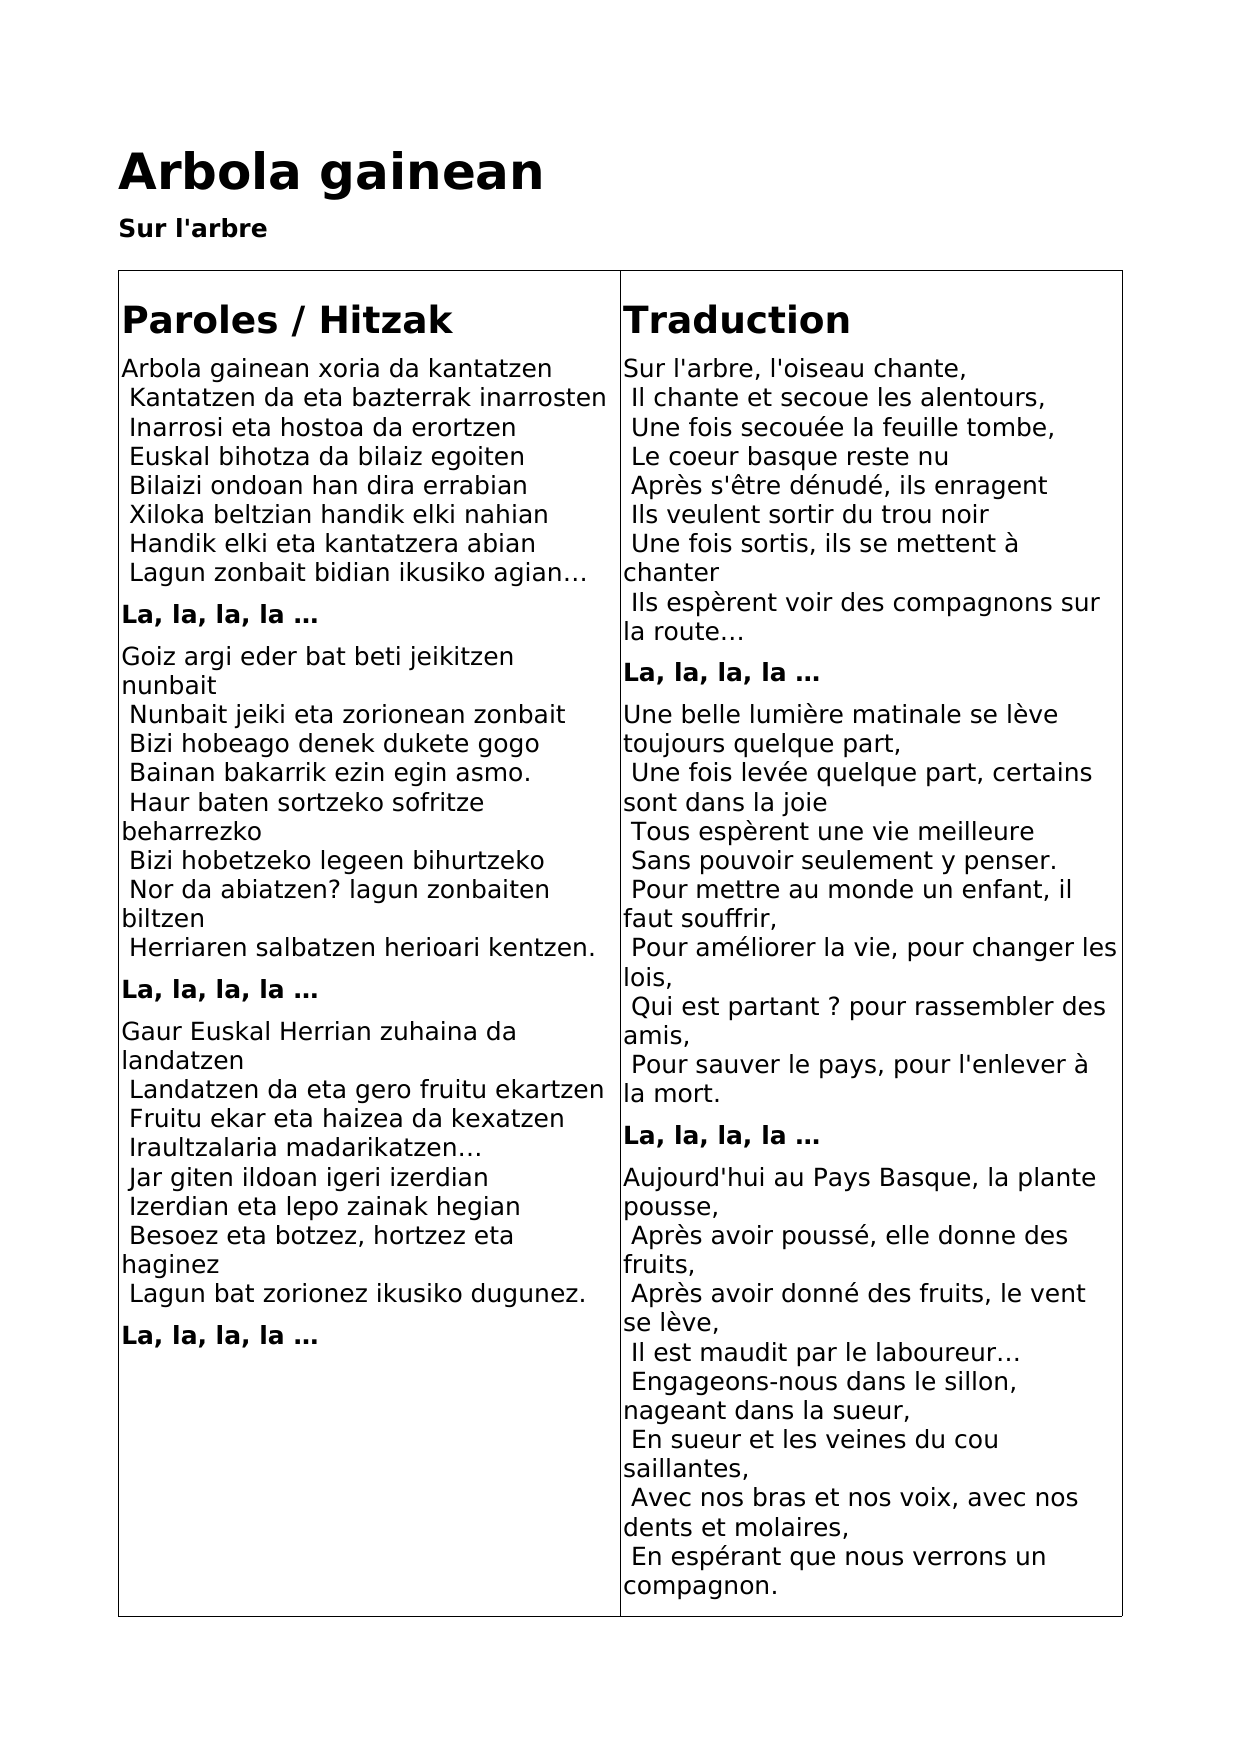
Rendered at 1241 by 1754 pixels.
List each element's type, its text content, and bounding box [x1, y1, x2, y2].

subtitle Arbola gainean [118, 143, 1122, 201]
text Sur l'arbre [118, 214, 1122, 243]
table_header Traduction Sur l'arbre, l'oiseau chante, Il chante et secoue les alentours, Une fois secouée la feuille tombe, Le coeur basque reste nu Après s'être dénudé, ils enragent Ils veulent sortir du trou noir Une fois sortis, ils se mettent à chanter Ils espèrent voir des compagnons sur la route… La, la, la, la … Une belle lumière matinale se lève toujours quelque part, Une fois levée quelque part, certains sont dans la joie Tous espèrent une vie meilleure Sans pouvoir seulement y penser. Pour mettre au monde un enfant, il faut souffrir, Pour améliorer la vie, pour changer les lois, Qui est partant ? pour rassembler des amis, Pour sauver le pays, pour l'enlever à la mort. La, la, la, la … Aujourd'hui au Pays Basque, la plante pousse, Après avoir poussé, elle donne des fruits, Après avoir donné des fruits, le vent se lève, Il est maudit par le laboureur… Engageons-nous dans le sillon, nageant dans la sueur, En sueur et les veines du cou saillantes, Avec nos bras et nos voix, avec nos dents et molaires, En espérant que nous verrons un compagnon. [621, 271, 1122, 1616]
table_header Paroles / Hitzak Arbola gainean xoria da kantatzen Kantatzen da eta bazterrak inarrosten Inarrosi eta hostoa da erortzen Euskal bihotza da bilaiz egoiten Bilaizi ondoan han dira errabian Xiloka beltzian handik elki nahian Handik elki eta kantatzera abian Lagun zonbait bidian ikusiko agian… La, la, la, la … Goiz argi eder bat beti jeikitzen nunbait Nunbait jeiki eta zorionean zonbait Bizi hobeago denek dukete gogo Bainan bakarrik ezin egin asmo. Haur baten sortzeko sofritze beharrezko Bizi hobetzeko legeen bihurtzeko Nor da abiatzen? lagun zonbaiten biltzen Herriaren salbatzen herioari kentzen. La, la, la, la … Gaur Euskal Herrian zuhaina da landatzen Landatzen da eta gero fruitu ekartzen Fruitu ekar eta haizea da kexatzen Iraultzalaria madarikatzen… Jar giten ildoan igeri izerdian Izerdian eta lepo zainak hegian Besoez eta botzez, hortzez eta haginez Lagun bat zorionez ikusiko dugunez. La, la, la, la … [119, 271, 620, 1616]
